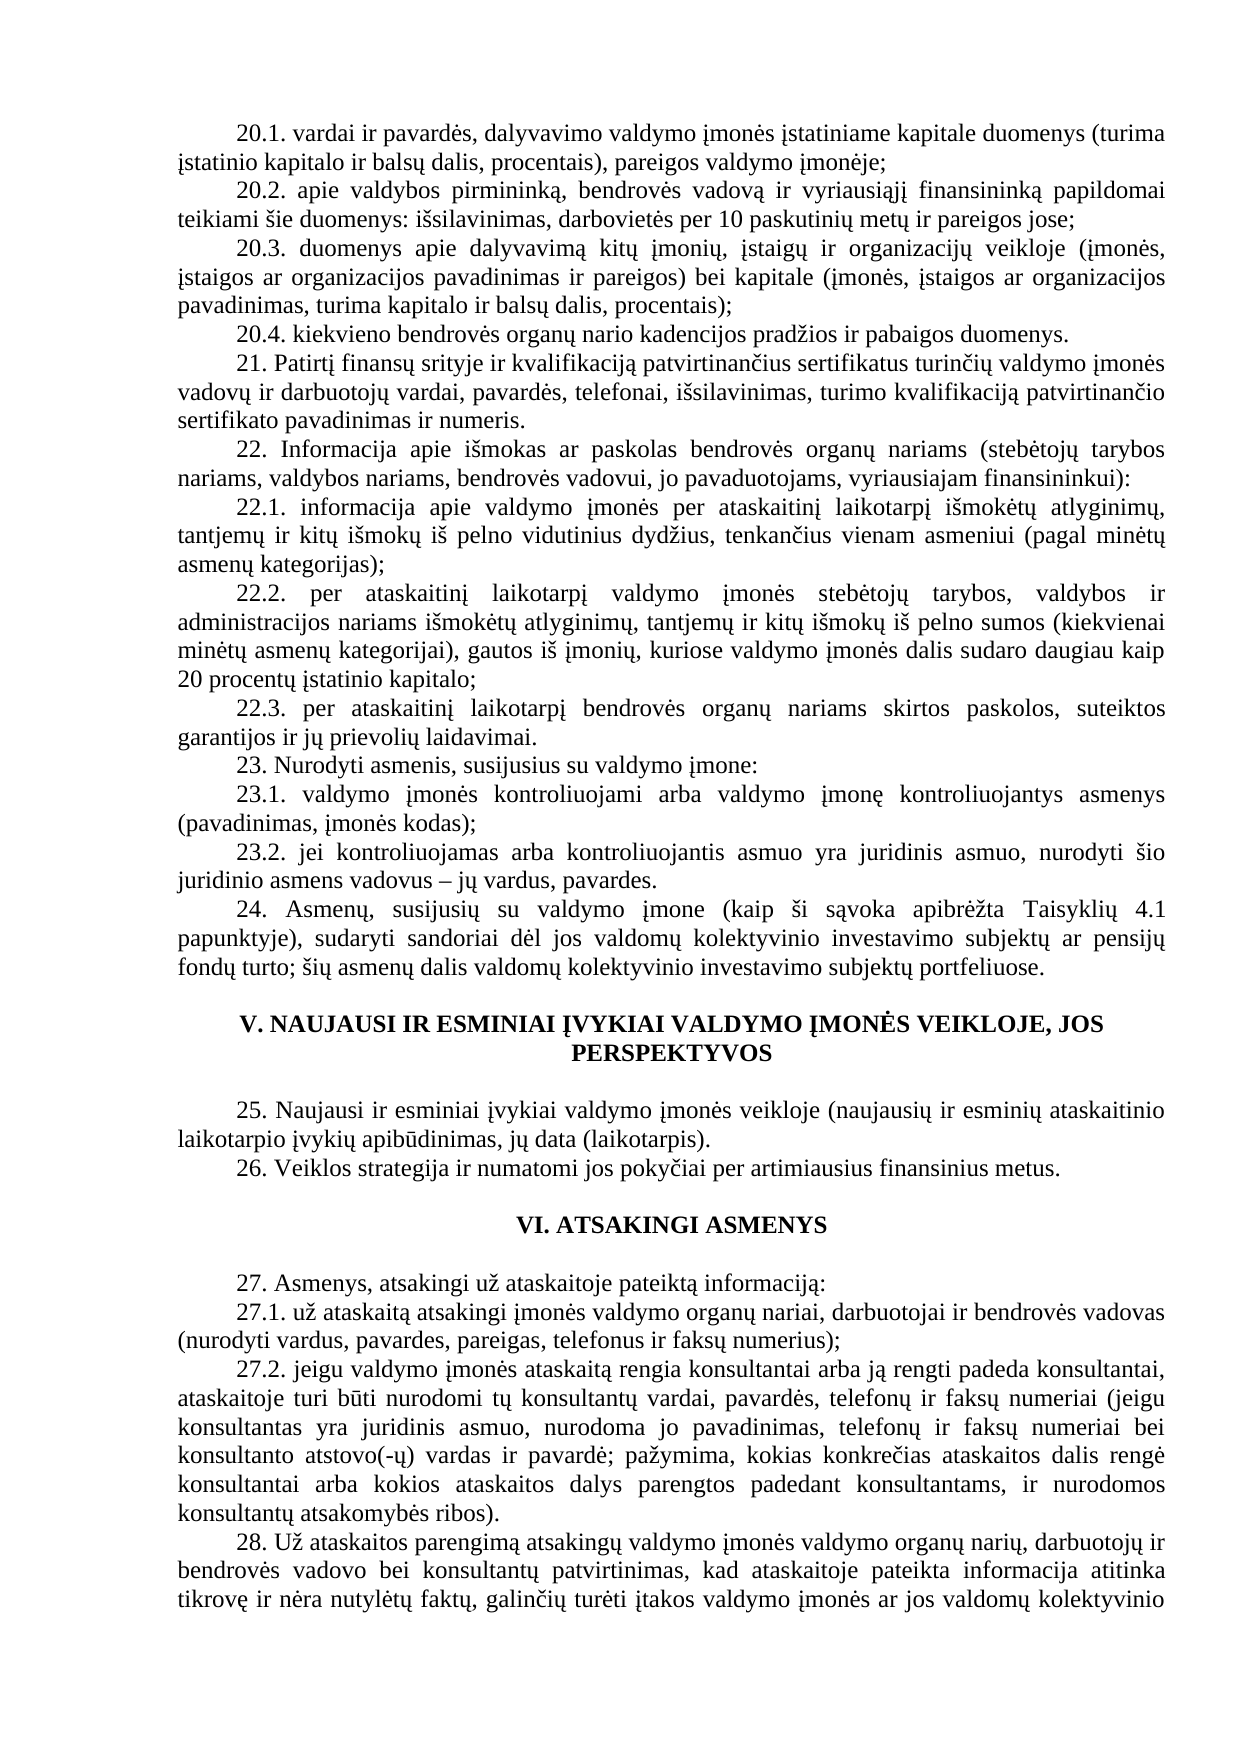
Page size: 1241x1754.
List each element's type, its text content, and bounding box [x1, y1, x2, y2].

text 23.2. jei kontroliuojamas arba kontroliuojantis asmuo yra juridinis asmuo, nurodyti šio juridinio asmens vadovus – jų vardus, pavardes. [177, 837, 1166, 894]
text VI. ATSAKINGI ASMENYS [177, 1211, 1166, 1239]
text 22. Informacija apie išmokas ar paskolas bendrovės organų nariams (stebėtojų tarybos nariams, valdybos nariams, bendrovės vadovui, jo pavaduotojams, vyriausiajam finansininkui): [177, 434, 1166, 492]
text 22.2. per ataskaitinį laikotarpį valdymo įmonės stebėtojų tarybos, valdybos ir administracijos nariams išmokėtų atlyginimų, tantjemų ir kitų išmokų iš pelno sumos (kiekvienai minėtų asmenų kategorijai), gautos iš įmonių, kuriose valdymo įmonės dalis sudaro daugiau kaip 20 procentų įstatinio kapitalo; [177, 578, 1166, 693]
text 25. Naujausi ir esminiai įvykiai valdymo įmonės veikloje (naujausių ir esminių ataskaitinio laikotarpio įvykių apibūdinimas, jų data (laikotarpis). [177, 1096, 1166, 1153]
text 22.3. per ataskaitinį laikotarpį bendrovės organų nariams skirtos paskolos, suteiktos garantijos ir jų prievolių laidavimai. [177, 693, 1166, 751]
text V. NAUJAUSI IR ESMINIAI ĮVYKIAI VALDYMO ĮMONĖS VEIKLOJE, JOS PERSPEKTYVOS [177, 1009, 1166, 1067]
text 22.1. informacija apie valdymo įmonės per ataskaitinį laikotarpį išmokėtų atlyginimų, tantjemų ir kitų išmokų iš pelno vidutinius dydžius, tenkančius vienam asmeniui (pagal minėtų asmenų kategorijas); [177, 492, 1166, 578]
text 23. Nurodyti asmenis, susijusius su valdymo įmone: [177, 751, 1166, 779]
text 27.2. jeigu valdymo įmonės ataskaitą rengia konsultantai arba ją rengti padeda konsultantai, ataskaitoje turi būti nurodomi tų konsultantų vardai, pavardės, telefonų ir faksų numeriai (jeigu konsultantas yra juridinis asmuo, nurodoma jo pavadinimas, telefonų ir faksų numeriai bei konsultanto atstovo(-ų) vardas ir pavardė; pažymima, kokias konkrečias ataskaitos dalis rengė konsultantai arba kokios ataskaitos dalys parengtos padedant konsultantams, ir nurodomos konsultantų atsakomybės ribos). [177, 1354, 1166, 1527]
text 20.4. kiekvieno bendrovės organų nario kadencijos pradžios ir pabaigos duomenys. [177, 319, 1166, 348]
text 20.1. vardai ir pavardės, dalyvavimo valdymo įmonės įstatiniame kapitale duomenys (turima įstatinio kapitalo ir balsų dalis, procentais), pareigos valdymo įmonėje; [177, 118, 1166, 176]
text 23.1. valdymo įmonės kontroliuojami arba valdymo įmonę kontroliuojantys asmenys (pavadinimas, įmonės kodas); [177, 779, 1166, 837]
text 27.1. už ataskaitą atsakingi įmonės valdymo organų nariai, darbuotojai ir bendrovės vadovas (nurodyti vardus, pavardes, pareigas, telefonus ir faksų numerius); [177, 1297, 1166, 1354]
text 26. Veiklos strategija ir numatomi jos pokyčiai per artimiausius finansinius metus. [177, 1153, 1166, 1182]
text 21. Patirtį finansų srityje ir kvalifikaciją patvirtinančius sertifikatus turinčių valdymo įmonės vadovų ir darbuotojų vardai, pavardės, telefonai, išsilavinimas, turimo kvalifikaciją patvirtinančio sertifikato pavadinimas ir numeris. [177, 348, 1166, 434]
text 27. Asmenys, atsakingi už ataskaitoje pateiktą informaciją: [177, 1268, 1166, 1297]
text 28. Už ataskaitos parengimą atsakingų valdymo įmonės valdymo organų narių, darbuotojų ir bendrovės vadovo bei konsultantų patvirtinimas, kad ataskaitoje pateikta informacija atitinka tikrovę ir nėra nutylėtų faktų, galinčių turėti įtakos valdymo įmonės ar jos valdomų kolektyvinio [177, 1527, 1166, 1613]
text 20.3. duomenys apie dalyvavimą kitų įmonių, įstaigų ir organizacijų veikloje (įmonės, įstaigos ar organizacijos pavadinimas ir pareigos) bei kapitale (įmonės, įstaigos ar organizacijos pavadinimas, turima kapitalo ir balsų dalis, procentais); [177, 233, 1166, 319]
text 24. Asmenų, susijusių su valdymo įmone (kaip ši sąvoka apibrėžta Taisyklių 4.1 papunktyje), sudaryti sandoriai dėl jos valdomų kolektyvinio investavimo subjektų ar pensijų fondų turto; šių asmenų dalis valdomų kolektyvinio investavimo subjektų portfeliuose. [177, 894, 1166, 981]
text 20.2. apie valdybos pirmininką, bendrovės vadovą ir vyriausiąjį finansininką papildomai teikiami šie duomenys: išsilavinimas, darbovietės per 10 paskutinių metų ir pareigos jose; [177, 176, 1166, 233]
